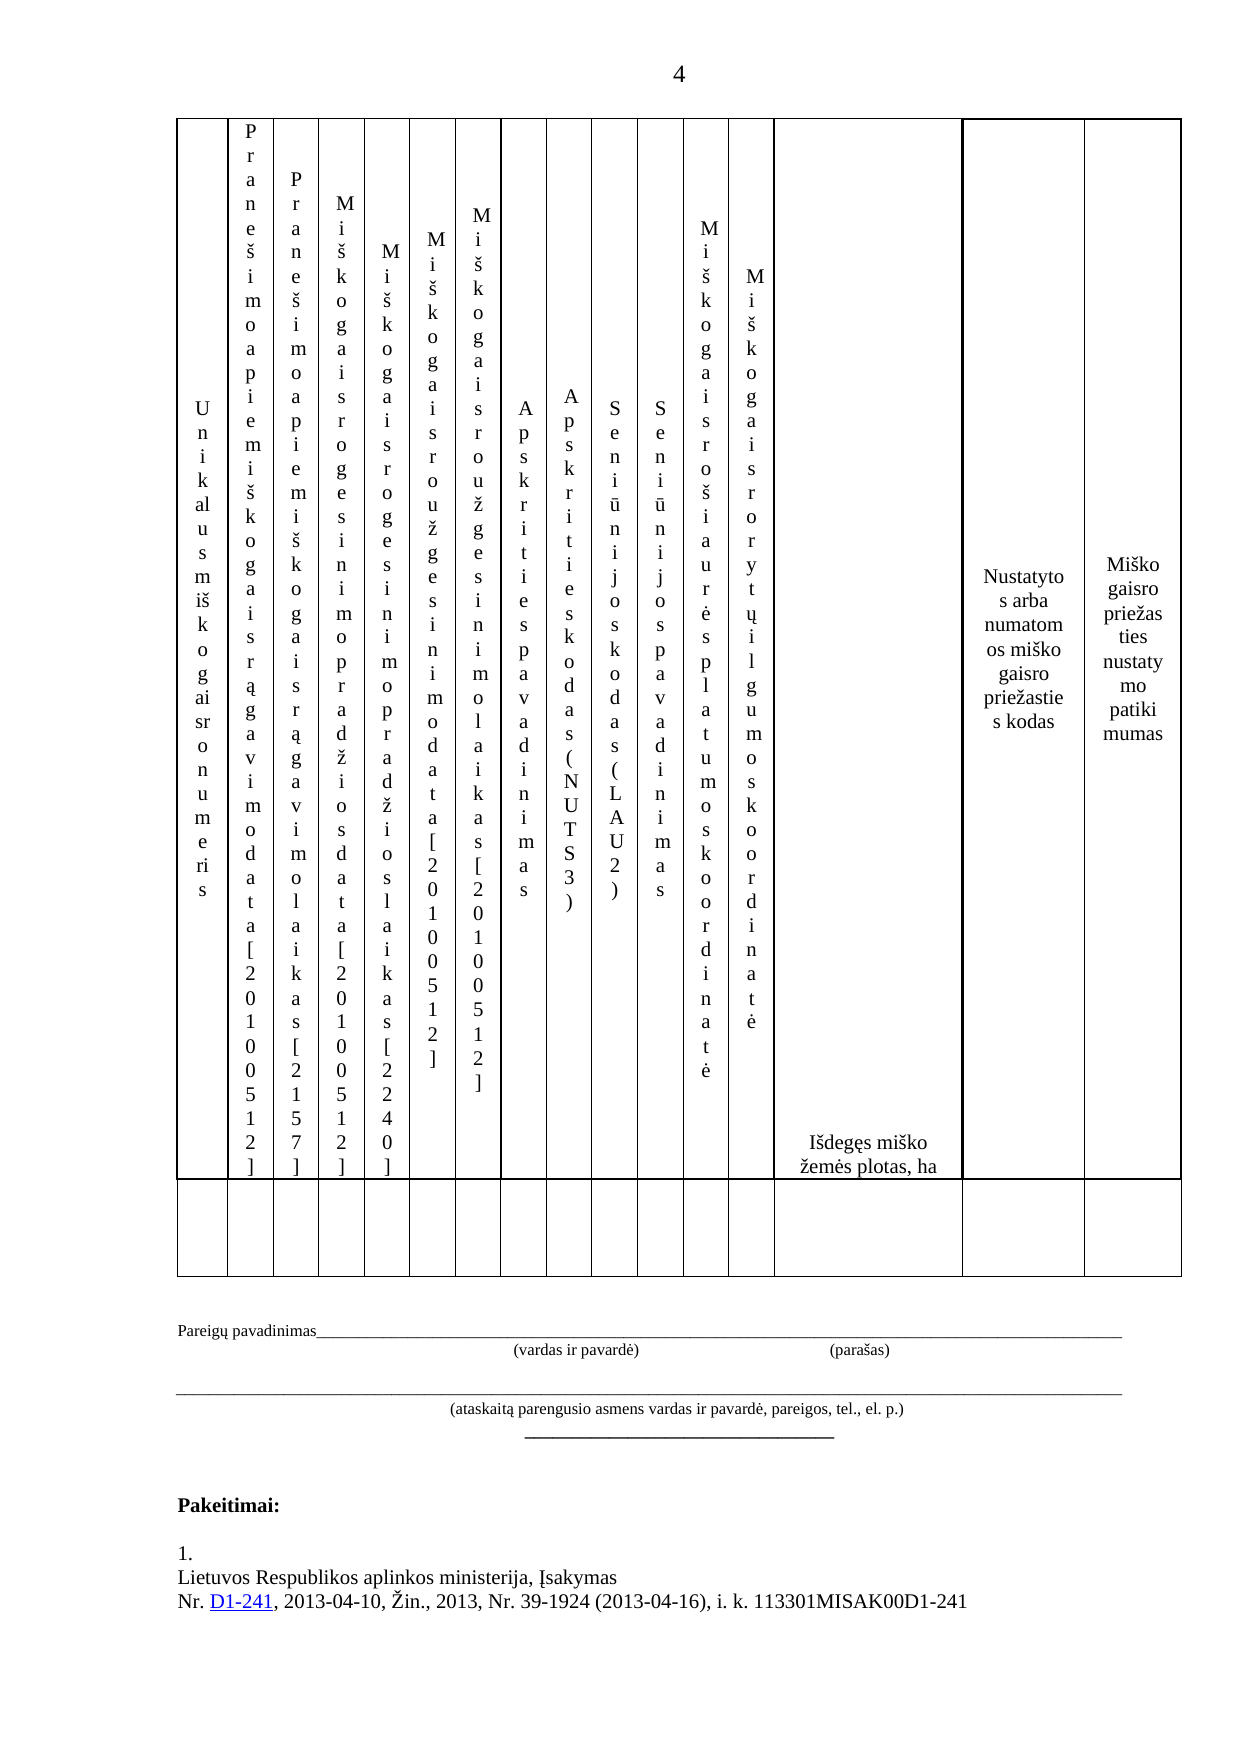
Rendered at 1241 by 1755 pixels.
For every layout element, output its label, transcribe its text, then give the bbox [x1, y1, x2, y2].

table_cell [1085, 1180, 1181, 1276]
table_cell [319, 1180, 364, 1276]
table_cell [410, 1180, 455, 1276]
table_cell [365, 1180, 409, 1276]
text Lietuvos Respublikos aplinkos ministerija, Įsakymas [177, 1565, 1181, 1589]
table_cell [547, 1180, 591, 1276]
table_cell [729, 1180, 774, 1276]
table_cell [501, 1180, 546, 1276]
table_cell [638, 1180, 683, 1276]
table_cell Nustatytos arba numatomos miško gaisro priežasties kodas [964, 120, 1084, 1178]
table_cell Išdegęs miško žemės plotas, ha [775, 119, 961, 1178]
table_cell Miško gaisro užgesinimo laikas [20100512] [456, 119, 500, 1178]
table_cell [684, 1180, 728, 1276]
table_cell Seniūnijos kodas (LAU2) [592, 119, 637, 1178]
table_cell Miško gaisro gesinimo pradžios laikas [2240] [365, 119, 409, 1178]
table_cell Miško gaisro gesinimo pradžios data [20100512] [319, 119, 364, 1178]
table_cell [228, 1180, 273, 1276]
table_cell Seniūnijos pavadinimas [638, 119, 683, 1178]
table_cell Miško gaisro rytų ilgumos koordinatė [729, 119, 773, 1178]
text _________________________________ [177, 1419, 1181, 1440]
text (vardas ir pavardė) (parašas) [402, 1339, 1181, 1359]
table_cell [456, 1180, 500, 1276]
text 1. [177, 1541, 1181, 1565]
table_cell Miško gaisro priežasties nustatymo patikimumas [1085, 120, 1180, 1178]
table_cell Apskrities kodas (NUTS3) [547, 119, 591, 1178]
table_cell Unikalus miško gaisro numeris [178, 119, 227, 1178]
table_cell Apskrities pavadinimas [502, 119, 546, 1178]
table_cell [963, 1180, 1084, 1276]
table_cell Miško gaisro užgesinimo data [20100512] [410, 119, 455, 1178]
text Pakeitimai: [177, 1493, 1181, 1517]
table_cell Miško gaisro šiaurės platumos koordinatė [684, 119, 728, 1178]
table_cell [178, 1180, 227, 1276]
table_cell [274, 1180, 318, 1276]
table_cell Pranešimo apie miško gaisrą gavimo laikas [2157] [274, 119, 318, 1178]
text Pareigų pavadinimas [177, 1320, 1181, 1339]
text Nr. D1-241, 2013-04-10, Žin., 2013, Nr. 39-1924 (2013-04-16), i. k. 113301MISAK00D1-241 [177, 1589, 1181, 1613]
table_cell [775, 1180, 962, 1276]
table_cell Pranešimo apie miško gaisrą gavimo data [20100512] [229, 119, 273, 1178]
table_cell [592, 1180, 637, 1276]
text (ataskaitą parengusio asmens vardas ir pavardė, pareigos, tel., el. p.) [177, 1397, 1181, 1419]
